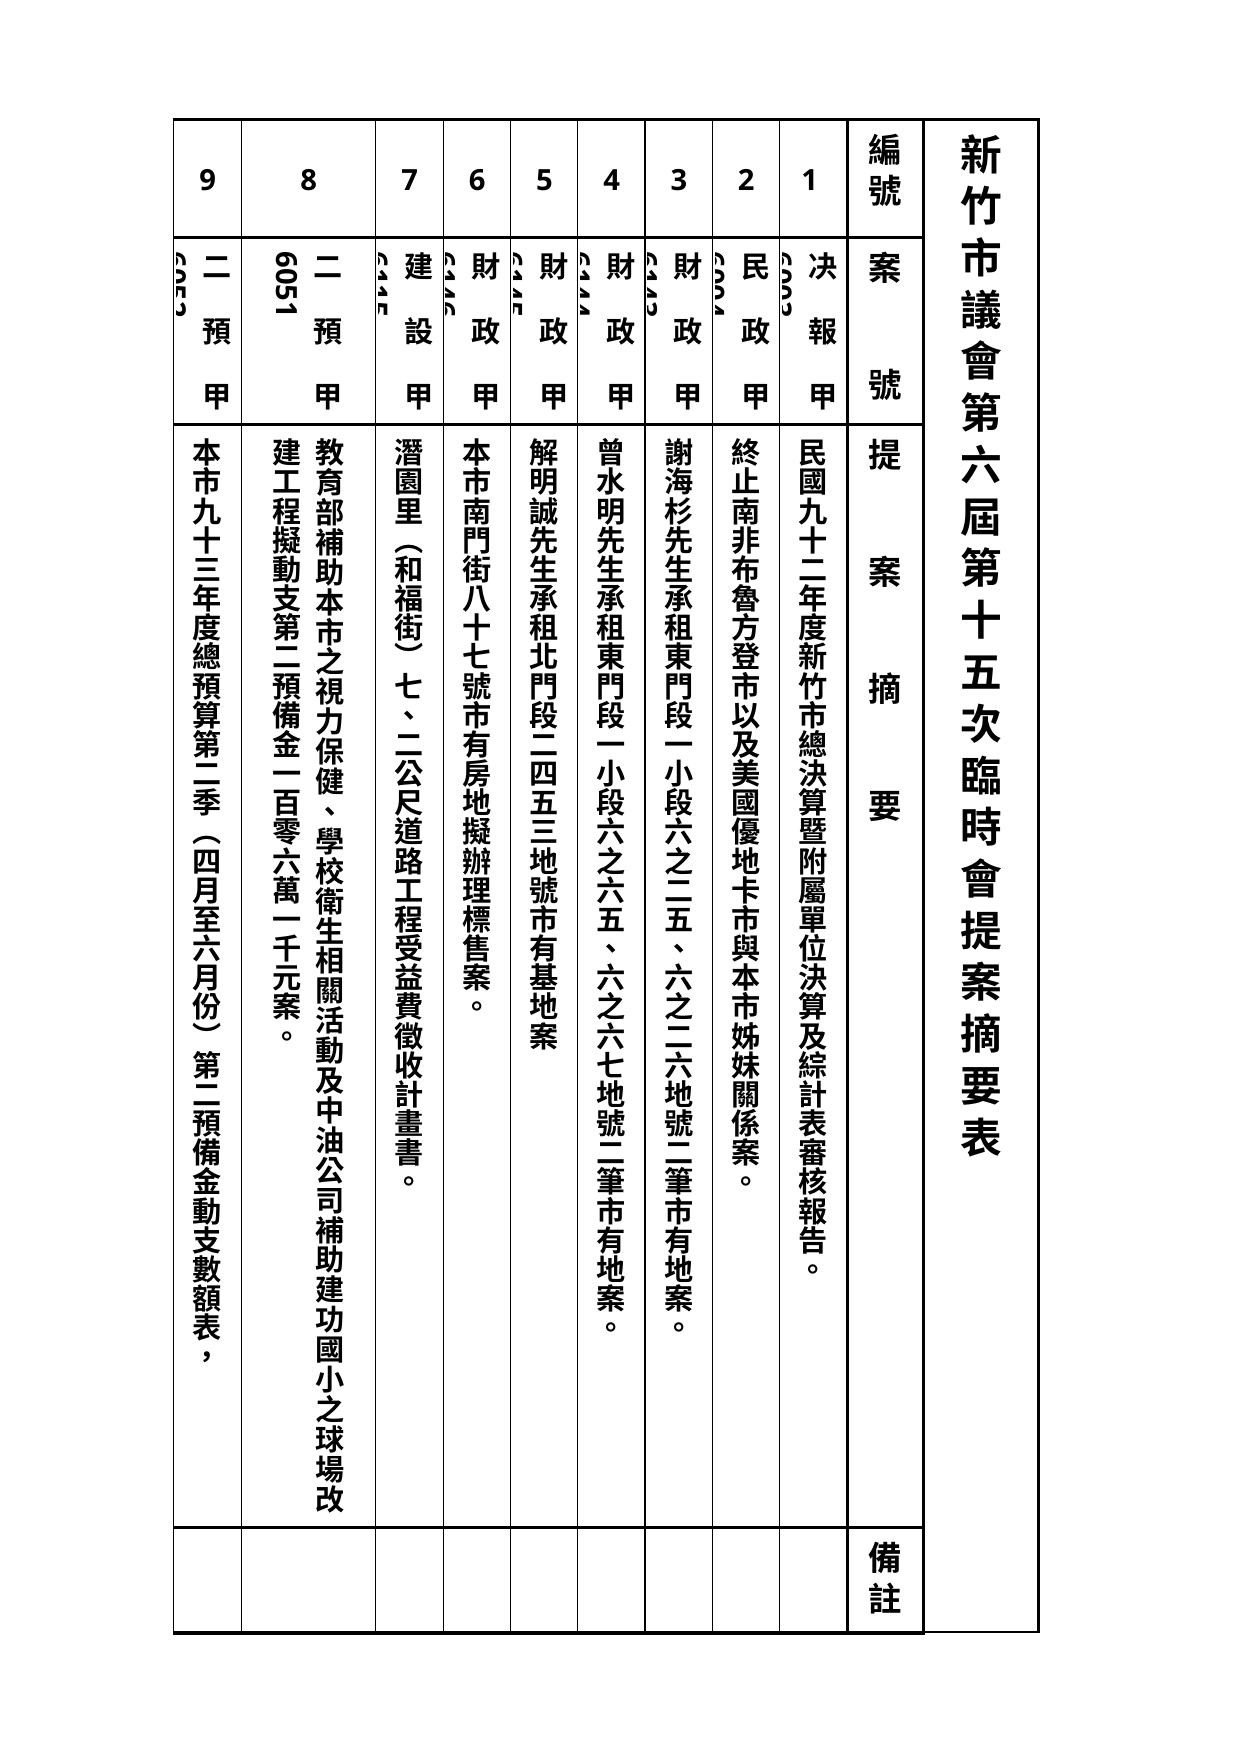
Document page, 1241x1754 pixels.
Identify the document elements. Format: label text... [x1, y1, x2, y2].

table_cell [511, 1529, 577, 1631]
table_cell [376, 1529, 443, 1631]
table_header 新 竹 市 議 會 第 六 屆 第 十 五 次 臨 時 會 提 案 摘 要 表 [925, 121, 1037, 1631]
table_cell [242, 1529, 375, 1631]
table_cell [444, 1529, 510, 1631]
table_cell [174, 1529, 241, 1631]
table_header 8 [242, 121, 375, 236]
table_header 4 [578, 121, 644, 236]
table_header 7 [376, 121, 443, 236]
table_cell 財政甲6143 [646, 239, 712, 423]
table_cell [713, 1529, 779, 1631]
table_cell 備 註 [849, 1529, 922, 1631]
table_cell 民政甲6004 [713, 239, 779, 423]
table_cell 財政甲6145 [511, 239, 577, 423]
table_cell 建設甲6115 [376, 239, 443, 423]
table_cell 潛園里（和福街）七、二公尺道路工程受益費徵收計畫書。 [376, 426, 443, 1526]
table_cell 解明誠先生承租北門段二四五三地號市有基地案 [511, 426, 577, 1526]
table_header 編 號 [849, 121, 922, 236]
table_cell 教育部補助本市之視力保健、學校衛生相關活動及中油公司補助建功國小之球場改建工程擬動支第二預備金一百零六萬一千元案。 [242, 426, 375, 1526]
table_header 3 [646, 121, 712, 236]
table_header 5 [511, 121, 577, 236]
table_cell 曾水明先生承租東門段一小段六之六五、六之六七地號二筆市有地案。 [578, 426, 644, 1526]
table_cell 本市九十三年度總預算第二季（四月至六月份）第二預備金動支數額表， [174, 426, 241, 1526]
table_cell 終止南非布魯方登市以及美國優地卡市與本市姊妹關係案。 [713, 426, 779, 1526]
table_cell 謝海杉先生承租東門段一小段六之二五、六之二六地號二筆市有地案。 [646, 426, 712, 1526]
table_cell [578, 1529, 644, 1631]
table_cell 財政甲6144 [578, 239, 644, 423]
table_cell 决報甲6003 [780, 239, 846, 423]
table_cell [780, 1529, 846, 1631]
table_cell 本市南門街八十七號市有房地擬辦理標售案。 [444, 426, 510, 1526]
table_header 1 [780, 121, 846, 236]
table_cell [646, 1529, 712, 1631]
table_header 2 [713, 121, 779, 236]
table_cell 提 案 摘 要 [849, 426, 922, 1526]
table_header 6 [444, 121, 510, 236]
table_cell 二預甲6052 [174, 239, 241, 423]
table_cell 案 號 [849, 239, 922, 423]
table_cell 民國九十二年度新竹市總決算暨附屬單位決算及綜計表審核報告。 [780, 426, 846, 1526]
table_cell 二預甲6051 [242, 239, 375, 423]
table_cell 財政甲6146 [444, 239, 510, 423]
table_header 9 [174, 121, 241, 236]
